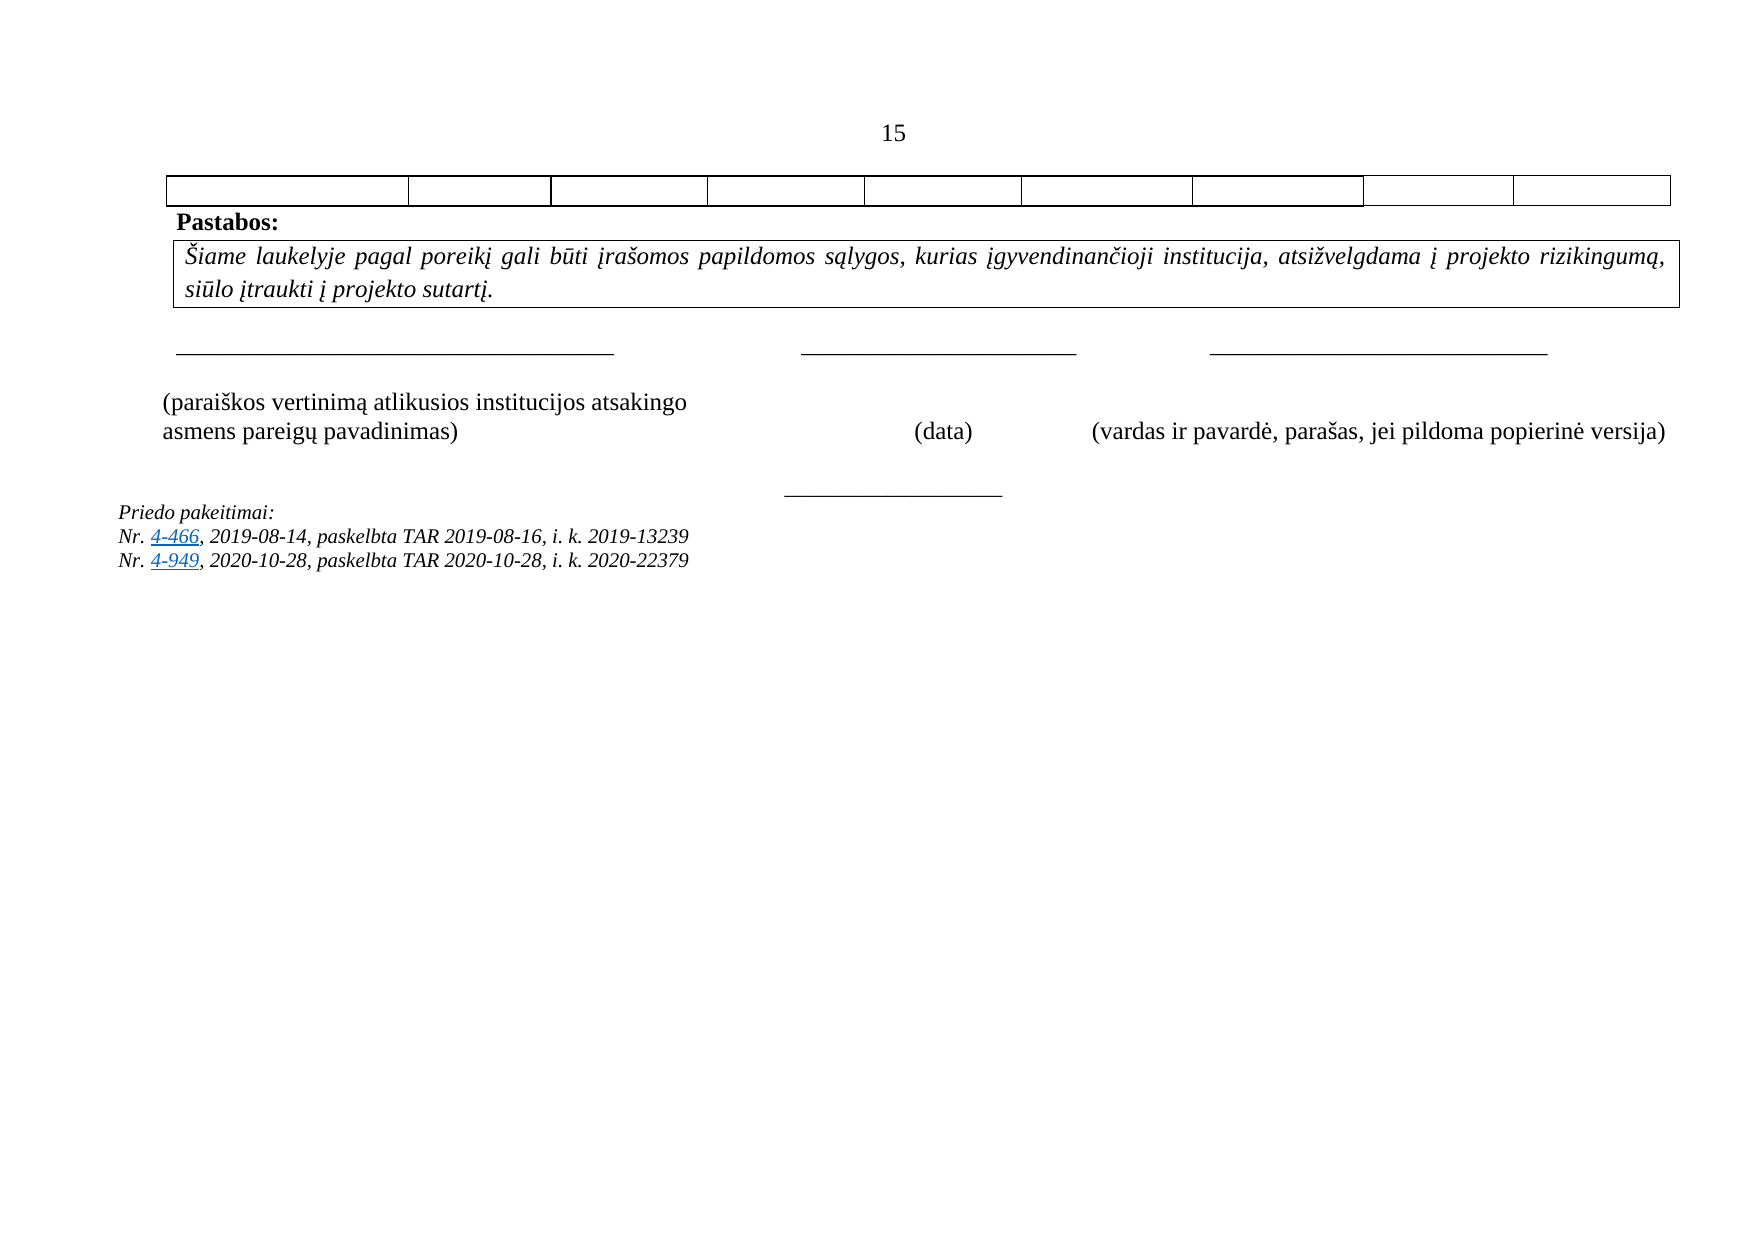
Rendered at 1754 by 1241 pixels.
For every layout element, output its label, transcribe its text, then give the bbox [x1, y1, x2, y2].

table_cell [1193, 177, 1363, 205]
table_cell [865, 177, 1021, 205]
text ___________________ [118, 473, 1668, 499]
text (paraiškos vertinimą atlikusios institucijos atsakingo [162, 387, 1668, 416]
text Nr. 4-466, 2019-08-14, paskelbta TAR 2019-08-16, i. k. 2019-13239 [118, 524, 1668, 548]
text asmens pareigų pavadinimas) (data) (vardas ir pavardė, parašas, jei pildoma popierinė versija) [162, 416, 1668, 444]
table_cell [409, 177, 550, 205]
text Nr. 4-949, 2020-10-28, paskelbta TAR 2020-10-28, i. k. 2020-22379 [118, 548, 1668, 572]
table_cell [552, 177, 707, 205]
table_header Šiame laukelyje pagal poreikį gali būti įrašomos papildomos sąlygos, kurias įgyvendinančioji institucija, atsižvelgdama į projekto rizikingumą, siūlo įtraukti į projekto sutartį. [174, 241, 1679, 307]
table_cell [1364, 176, 1513, 205]
text ___________________________________ ______________________ ___________________________ [118, 329, 1668, 358]
table_cell [708, 177, 864, 205]
table_cell [1514, 176, 1670, 205]
text Pastabos: [118, 207, 1668, 236]
text Priedo pakeitimai: [118, 499, 1668, 524]
table_cell [1022, 177, 1192, 205]
table_cell [167, 177, 408, 205]
